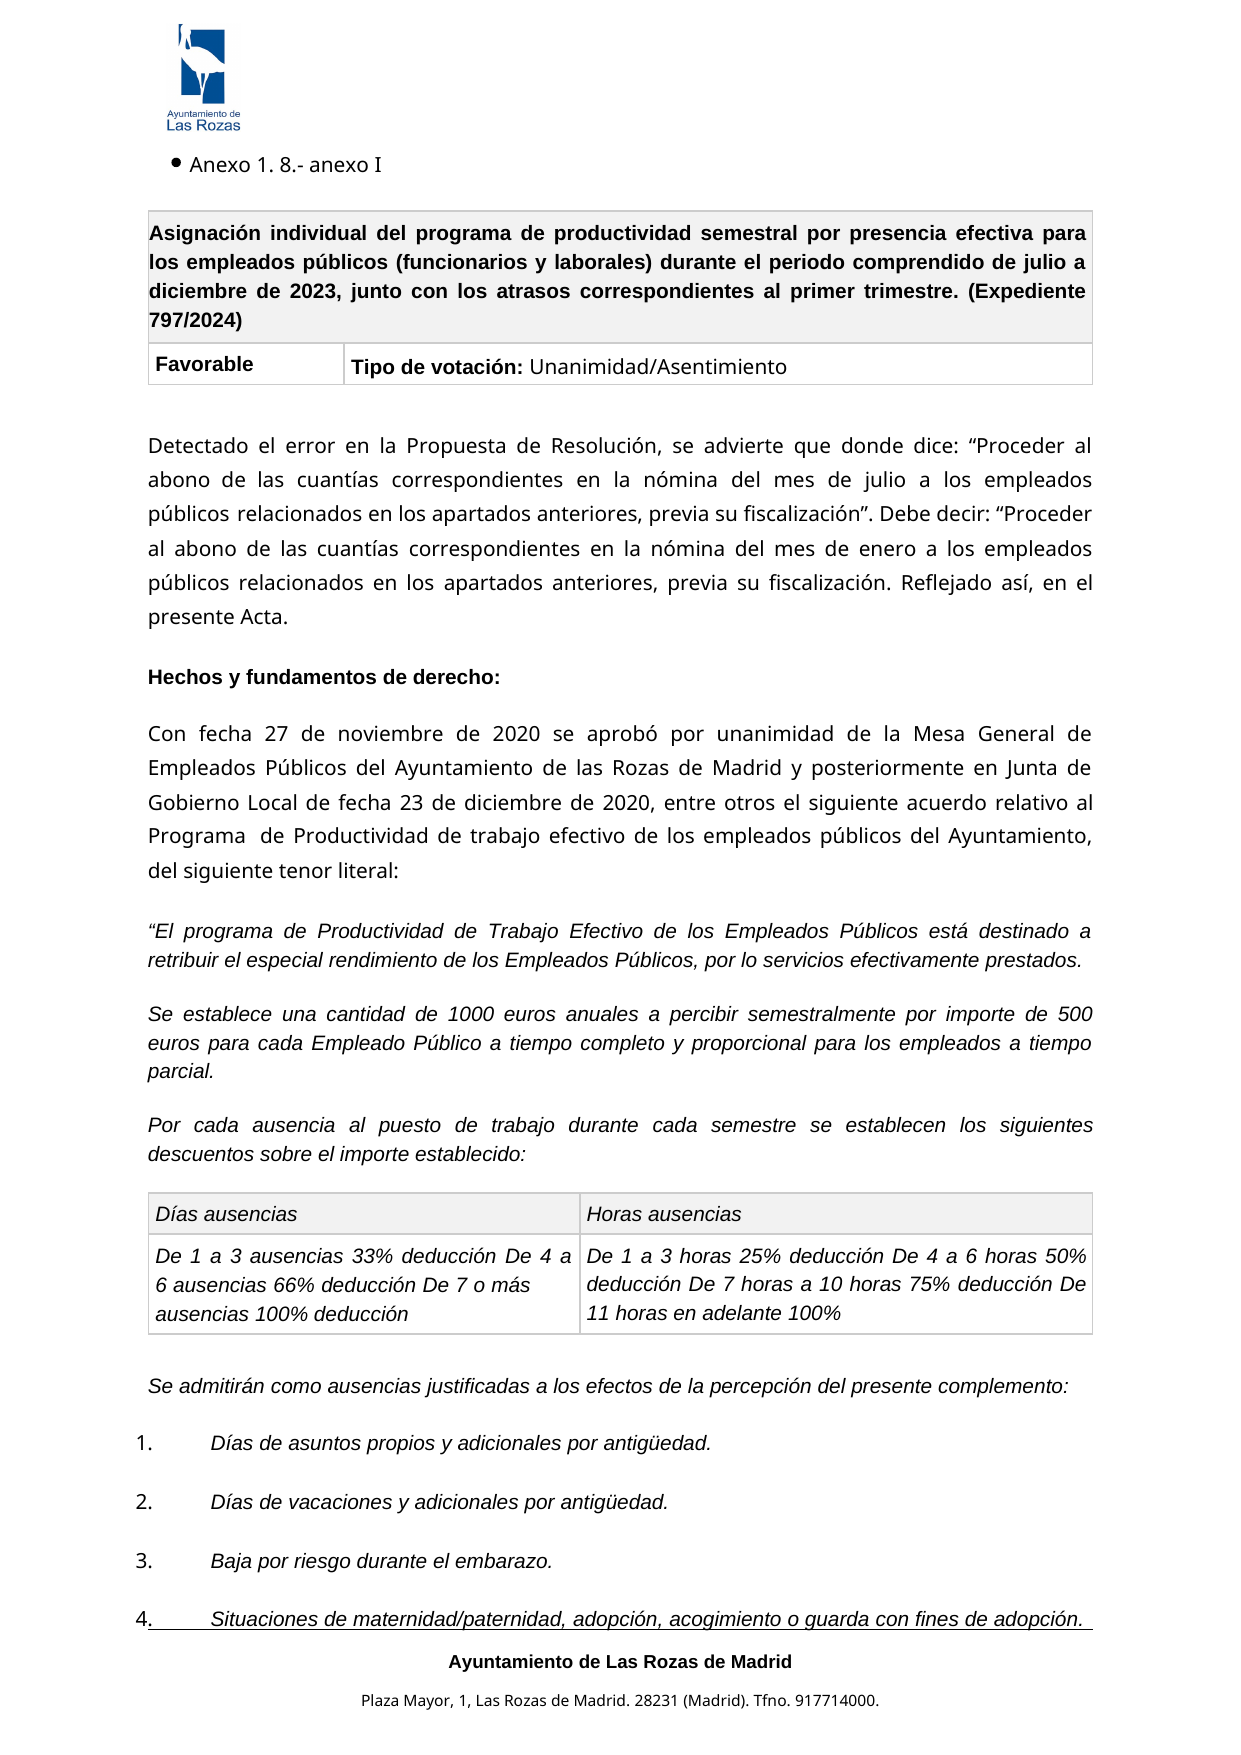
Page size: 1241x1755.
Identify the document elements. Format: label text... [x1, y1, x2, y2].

text Por cada ausencia al puesto de trabajo durante cada semestre se establecen los siguientes descuentos sobre el importe establecido: [148, 1113, 1093, 1166]
table_cell Favorable [149, 344, 343, 383]
list Días de vacaciones y adicionales por antigüedad. [135, 1487, 1157, 1516]
list Baja por riesgo durante el embarazo. [135, 1546, 1157, 1574]
table_header Horas ausencias [581, 1194, 1092, 1233]
list Días de asuntos propios y adicionales por antigüedad. [135, 1428, 1157, 1457]
text Detectado el error en la Propuesta de Resolución, se advierte que donde dice: “Proceder al abono de las cuantías correspondientes en la nómina del mes de julio a los empleados públicos relacionados en los apartados anteriores, previa su fiscalización”. Debe decir: “Proceder al abono de las cuantías correspondientes en la nómina del mes de enero a los empleados públicos relacionados en los apartados anteriores, previa su fiscalización. Reflejado así, en el presente Acta. [148, 431, 1093, 630]
table_header Días ausencias [149, 1194, 579, 1233]
text Anexo 1. 8.- anexo I [189, 150, 1157, 178]
text “El programa de Productividad de Trabajo Efectivo de los Empleados Públicos está destinado a retribuir el especial rendimiento de los Empleados Públicos, por lo servicios efectivamente prestados. [148, 919, 1093, 972]
table_cell Tipo de votación: Unanimidad/Asentimiento [345, 344, 1092, 383]
text Se establece una cantidad de 1000 euros anuales a percibir semestralmente por importe de 500 euros para cada Empleado Público a tiempo completo y proporcional para los empleados a tiempo parcial. [148, 1002, 1093, 1083]
table_header Asignación individual del programa de productividad semestral por presencia efectiva para los empleados públicos (funcionarios y laborales) durante el periodo comprendido de julio a diciembre de 2023, junto con los atrasos correspondientes al primer trimestre. (Expediente 797/2024) [149, 212, 1092, 342]
text Se admitirán como ausencias justificadas a los efectos de la percepción del presente complemento: [148, 1374, 1157, 1398]
table_cell De 1 a 3 ausencias 33% deducción De 4 a 6 ausencias 66% deducción De 7 o más ausencias 100% deducción [149, 1235, 579, 1333]
text Con fecha 27 de noviembre de 2020 se aprobó por unanimidad de la Mesa General de Empleados Públicos del Ayuntamiento de las Rozas de Madrid y posteriormente en Junta de Gobierno Local de fecha 23 de diciembre de 2020, entre otros el siguiente acuerdo relativo al Programa de Productividad de trabajo efectivo de los empleados públicos del Ayuntamiento, del siguiente tenor literal: [148, 719, 1093, 884]
list Situaciones de maternidad/paternidad, adopción, acogimiento o guarda con fines de adopción. [135, 1604, 1157, 1633]
table_cell De 1 a 3 horas 25% deducción De 4 a 6 horas 50% deducción De 7 horas a 10 horas 75% deducción De 11 horas en adelante 100% [581, 1235, 1092, 1333]
subtitle Hechos y fundamentos de derecho: [148, 665, 1157, 689]
